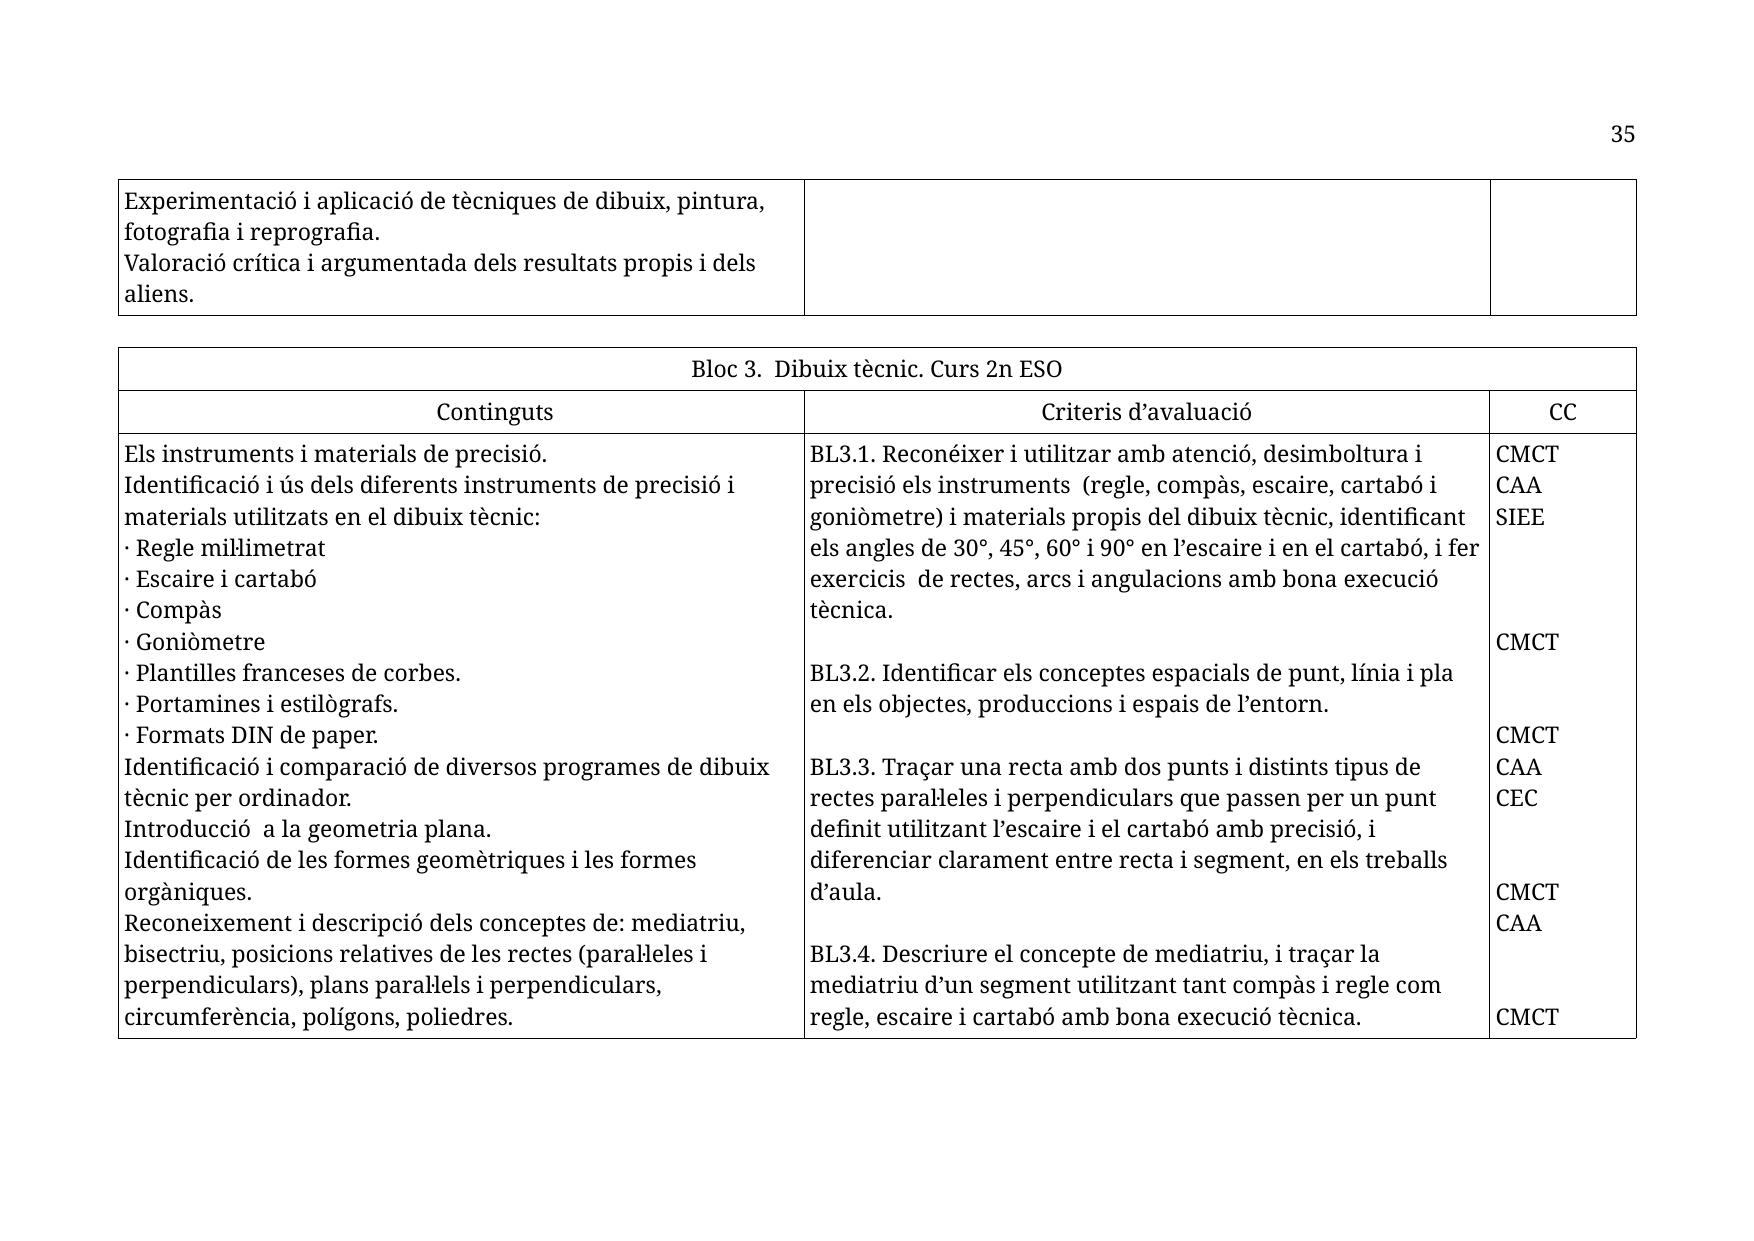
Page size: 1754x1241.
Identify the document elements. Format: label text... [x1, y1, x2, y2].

table_cell CMCT CAA SIEE CMCT CMCT CAA CEC CMCT CAA CMCT [1490, 434, 1636, 1038]
table_cell CC [1490, 391, 1636, 432]
table_cell Els instruments i materials de precisió. Identificació i ús dels diferents instruments de precisió i materials utilitzats en el dibuix tècnic: · Regle mil·limetrat · Escaire i cartabó · Compàs · Goniòmetre · Plantilles franceses de corbes. · Portamines i estilògrafs. · Formats DIN de paper. Identificació i comparació de diversos programes de dibuix tècnic per ordinador. Introducció a la geometria plana. Identificació de les formes geomètriques i les formes orgàniques. Reconeixement i descripció dels conceptes de: mediatriu, bisectriu, posicions relatives de les rectes (paral·leles i perpendiculars), plans paral·lels i perpendiculars, circumferència, polígons, poliedres. [119, 434, 804, 1038]
table_header Bloc 3. Dibuix tècnic. Curs 2n ESO [119, 348, 1636, 389]
table_cell [1491, 180, 1636, 315]
table_cell Experimentació i aplicació de tècniques de dibuix, pintura, fotografia i reprografia. Valoració crítica i argumentada dels resultats propis i dels aliens. [119, 180, 804, 315]
table_cell [805, 180, 1490, 315]
table_cell Continguts [119, 391, 804, 432]
table_cell BL3.1. Reconéixer i utilitzar amb atenció, desimboltura i precisió els instruments (regle, compàs, escaire, cartabó i goniòmetre) i materials propis del dibuix tècnic, identificant els angles de 30°, 45°, 60° i 90° en l’escaire i en el cartabó, i fer exercicis de rectes, arcs i angulacions amb bona execució tècnica. BL3.2. Identificar els conceptes espacials de punt, línia i pla en els objectes, produccions i espais de l’entorn. BL3.3. Traçar una recta amb dos punts i distints tipus de rectes paral·leles i perpendiculars que passen per un punt definit utilitzant l’escaire i el cartabó amb precisió, i diferenciar clarament entre recta i segment, en els treballs d’aula. BL3.4. Descriure el concepte de mediatriu, i traçar la mediatriu d’un segment utilitzant tant compàs i regle com regle, escaire i cartabó amb bona execució tècnica. [805, 434, 1489, 1038]
table_cell Criteris d’avaluació [805, 391, 1489, 432]
